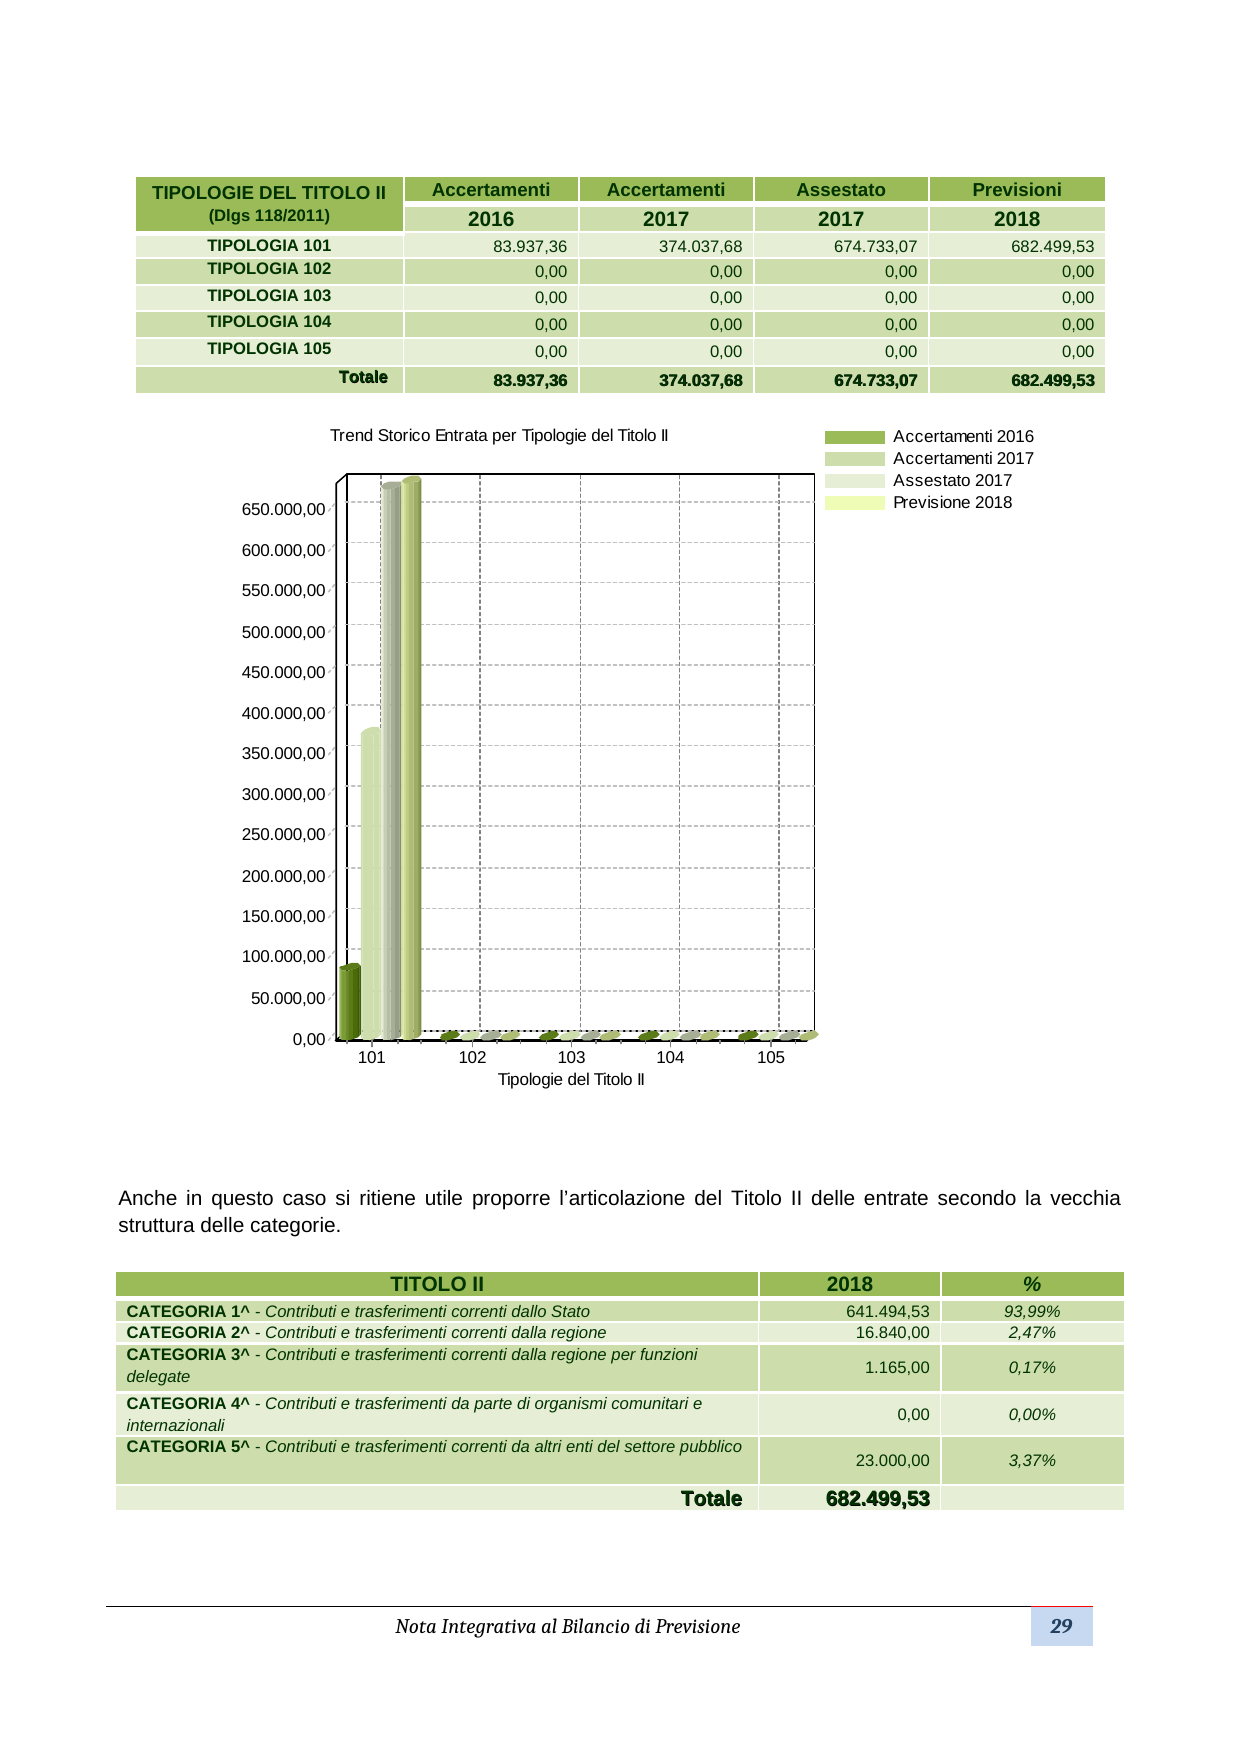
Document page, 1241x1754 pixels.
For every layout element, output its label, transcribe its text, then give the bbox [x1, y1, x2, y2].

table_header TITOLO II [116, 1272, 758, 1296]
table_cell 0,00 [755, 259, 928, 284]
table_cell CATEGORIA 4^ - Contributi e trasferimenti da parte di organismi comunitari e internazionali [116, 1394, 758, 1435]
table_cell 0,00 [579, 339, 753, 365]
table_cell 0,00% [941, 1394, 1124, 1435]
table_cell 641.494,53 [760, 1301, 940, 1321]
table_cell 674.733,07 [755, 367, 928, 393]
table_header TIPOLOGIE DEL TITOLO II (Dlgs 118/2011) [136, 177, 403, 231]
table_cell 0,00 [929, 339, 1105, 365]
table_cell 2017 [580, 207, 753, 231]
table_cell 0,00 [930, 259, 1105, 284]
table_cell 0,00 [930, 312, 1105, 337]
table_cell TIPOLOGIA 101 [136, 236, 403, 257]
table_cell 0,00 [580, 312, 753, 337]
table_cell 2017 [755, 207, 928, 231]
table_cell Totale [136, 367, 403, 393]
table_cell 0,00 [405, 312, 578, 337]
table_cell 0,00 [580, 259, 753, 284]
table_cell 682.499,53 [929, 233, 1105, 257]
table_cell 0,00 [404, 339, 578, 365]
table_cell 16.840,00 [759, 1323, 940, 1342]
table_cell TIPOLOGIA 103 [136, 286, 403, 310]
table_cell 93,99% [942, 1301, 1124, 1321]
table_header Accertamenti [405, 177, 578, 201]
table_cell 2018 [930, 207, 1105, 231]
table_cell TIPOLOGIA 104 [136, 312, 403, 337]
table_cell CATEGORIA 3^ - Contributi e trasferimenti correnti dalla regione per funzioni delegate [116, 1345, 758, 1391]
table_cell CATEGORIA 2^ - Contributi e trasferimenti correnti dalla regione [116, 1323, 758, 1342]
table_cell 0,00 [579, 286, 753, 310]
table_cell CATEGORIA 1^ - Contributi e trasferimenti correnti dallo Stato [116, 1301, 758, 1321]
table_cell 682.499,53 [759, 1486, 940, 1510]
table_header 2018 [760, 1272, 940, 1296]
table_cell CATEGORIA 5^ - Contributi e trasferimenti correnti da altri enti del settore pubblico [116, 1437, 758, 1484]
table_cell 1.165,00 [760, 1345, 940, 1391]
table_header Accertamenti [580, 177, 753, 201]
table_cell 83.937,36 [405, 367, 578, 393]
table_cell 0,00 [754, 339, 928, 365]
table_cell 0,17% [942, 1345, 1124, 1391]
table_cell 83.937,36 [404, 233, 578, 257]
table_cell 0,00 [755, 312, 928, 337]
table_cell 374.037,68 [580, 367, 753, 393]
table_cell 23.000,00 [760, 1437, 940, 1484]
table_header Previsioni [930, 177, 1105, 201]
table_cell 2,47% [941, 1323, 1124, 1342]
table_cell 674.733,07 [754, 233, 928, 257]
table_cell 374.037,68 [579, 233, 753, 257]
table_cell Totale [116, 1486, 758, 1510]
table_cell 0,00 [929, 286, 1105, 310]
table_cell 0,00 [404, 286, 578, 310]
text Anche in questo caso si ritiene utile proporre l’articolazione del Titolo II delle entrate secondo la vecchia struttura delle categorie. [118, 1186, 1122, 1237]
table_cell 0,00 [405, 259, 578, 284]
table_cell TIPOLOGIA 102 [136, 259, 403, 284]
table_header % [942, 1272, 1124, 1296]
table_cell TIPOLOGIA 105 [136, 339, 403, 365]
table_cell 2016 [405, 207, 578, 231]
table_cell 3,37% [942, 1437, 1124, 1484]
table_cell [941, 1486, 1124, 1510]
table_cell 682.499,53 [930, 367, 1105, 393]
table_cell 0,00 [754, 286, 928, 310]
table_cell 0,00 [759, 1394, 940, 1435]
table_header Assestato [755, 177, 928, 201]
